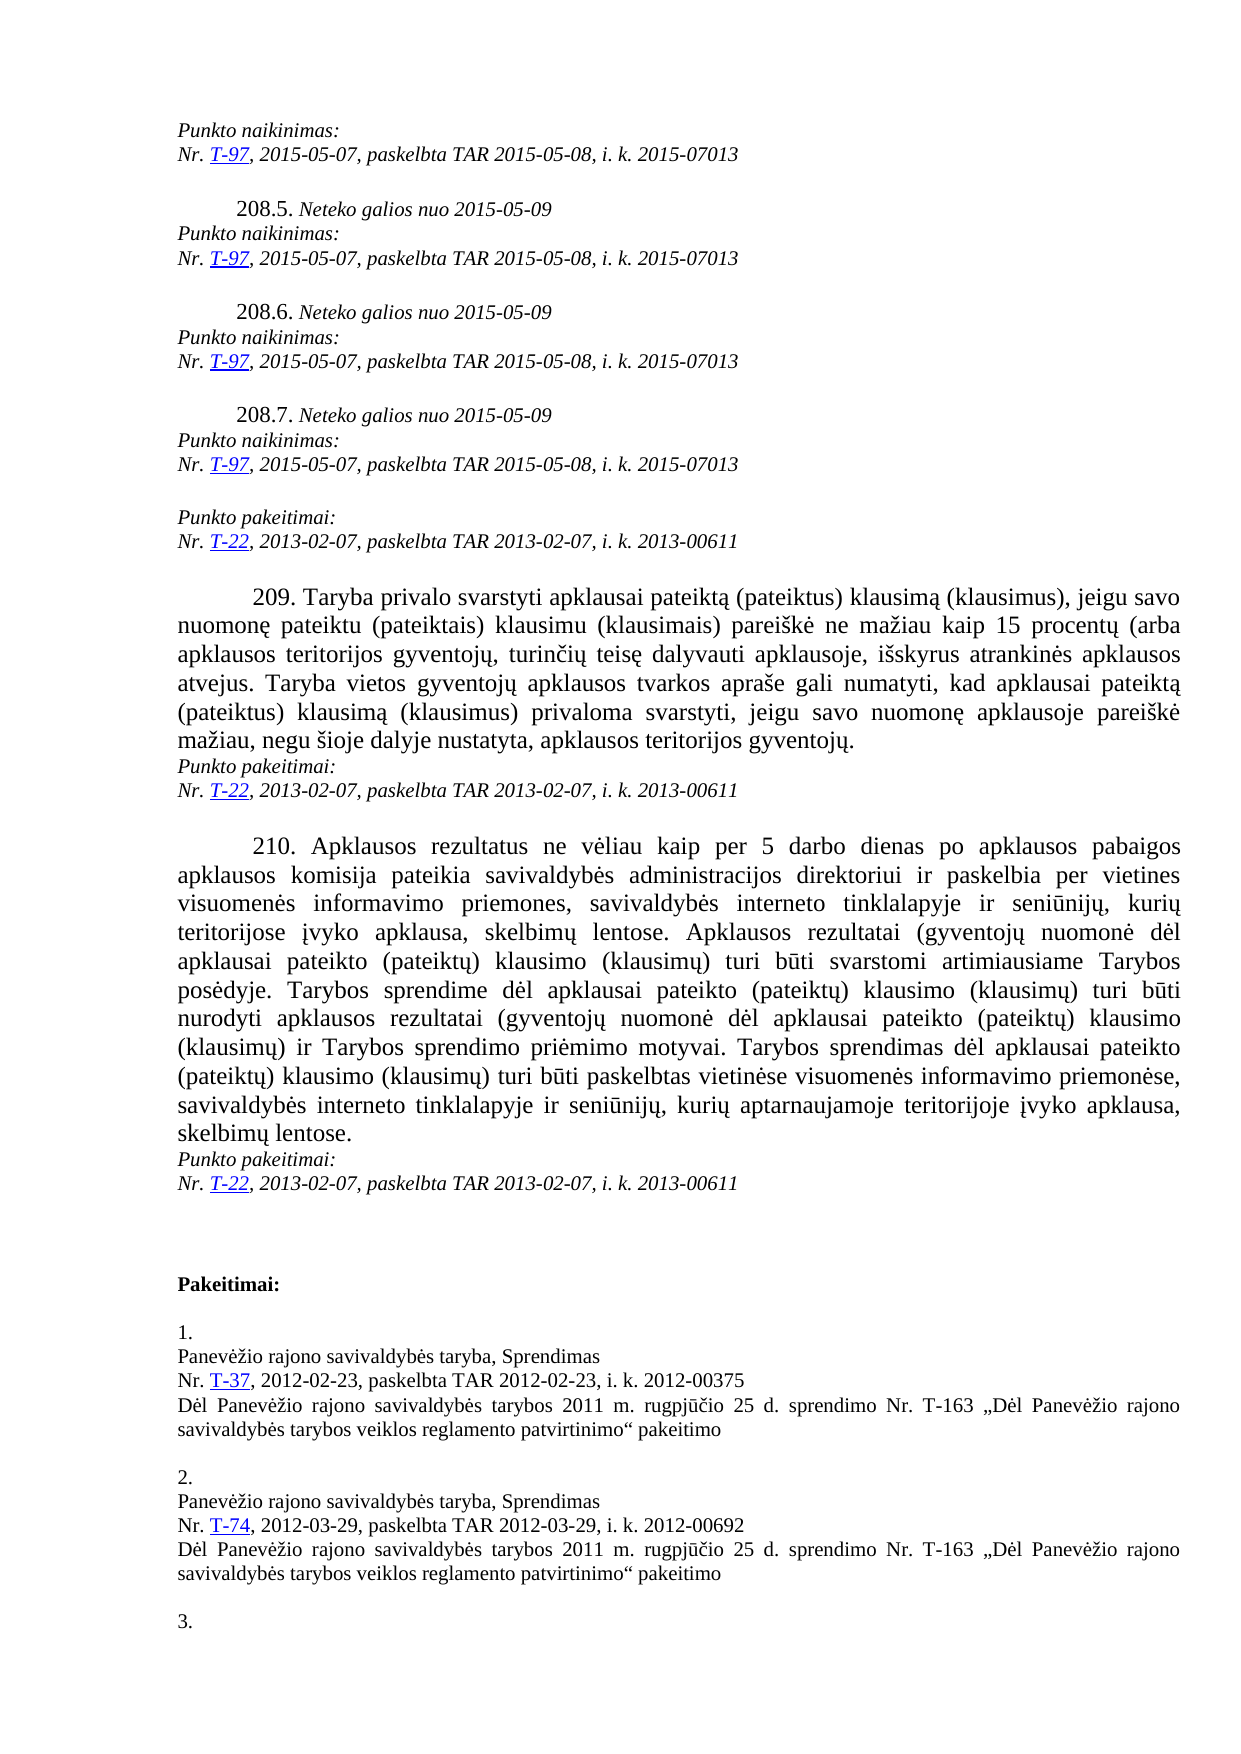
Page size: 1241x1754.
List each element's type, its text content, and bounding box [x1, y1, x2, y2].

text Dėl Panevėžio rajono savivaldybės tarybos 2011 m. rugpjūčio 25 d. sprendimo Nr. T-163 „Dėl Panevėžio rajono savivaldybės tarybos veiklos reglamento patvirtinimo“ pakeitimo [177, 1392, 1181, 1441]
text Punkto pakeitimai: [177, 505, 1181, 529]
text Nr. T-97, 2015-05-07, paskelbta TAR 2015-05-08, i. k. 2015-07013 [177, 142, 1181, 166]
text Pakeitimai: [177, 1272, 1181, 1296]
text Panevėžio rajono savivaldybės taryba, Sprendimas [177, 1489, 1181, 1513]
text 2. [177, 1465, 1181, 1489]
text Nr. T-97, 2015-05-07, paskelbta TAR 2015-05-08, i. k. 2015-07013 [177, 452, 1181, 476]
text 208.5. Neteko galios nuo 2015-05-09 [177, 195, 1181, 221]
text 209. Taryba privalo svarstyti apklausai pateiktą (pateiktus) klausimą (klausimus), jeigu savo nuomonę pateiktu (pateiktais) klausimu (klausimais) pareiškė ne mažiau kaip 15 procentų (arba apklausos teritorijos gyventojų, turinčių teisę dalyvauti apklausoje, išskyrus atrankinės apklausos atvejus. Taryba vietos gyventojų apklausos tvarkos apraše gali numatyti, kad apklausai pateiktą (pateiktus) klausimą (klausimus) privaloma svarstyti, jeigu savo nuomonę apklausoje pareiškė mažiau, negu šioje dalyje nustatyta, apklausos teritorijos gyventojų. [177, 582, 1181, 754]
text Punkto naikinimas: [177, 428, 1181, 452]
text Punkto pakeitimai: [177, 754, 1181, 778]
text Dėl Panevėžio rajono savivaldybės tarybos 2011 m. rugpjūčio 25 d. sprendimo Nr. T-163 „Dėl Panevėžio rajono savivaldybės tarybos veiklos reglamento patvirtinimo“ pakeitimo [177, 1537, 1181, 1585]
text 208.6. Neteko galios nuo 2015-05-09 [177, 298, 1181, 324]
text Punkto naikinimas: [177, 118, 1181, 142]
text Nr. T-22, 2013-02-07, paskelbta TAR 2013-02-07, i. k. 2013-00611 [177, 529, 1181, 553]
text Nr. T-37, 2012-02-23, paskelbta TAR 2012-02-23, i. k. 2012-00375 [177, 1368, 1181, 1392]
text Panevėžio rajono savivaldybės taryba, Sprendimas [177, 1344, 1181, 1368]
text Nr. T-74, 2012-03-29, paskelbta TAR 2012-03-29, i. k. 2012-00692 [177, 1513, 1181, 1537]
text 3. [177, 1609, 1181, 1633]
text Nr. T-22, 2013-02-07, paskelbta TAR 2013-02-07, i. k. 2013-00611 [177, 778, 1181, 802]
text 208.7. Neteko galios nuo 2015-05-09 [177, 401, 1181, 428]
text Punkto pakeitimai: [177, 1147, 1181, 1171]
text 210. Apklausos rezultatus ne vėliau kaip per 5 darbo dienas po apklausos pabaigos apklausos komisija pateikia savivaldybės administracijos direktoriui ir paskelbia per vietines visuomenės informavimo priemones, savivaldybės interneto tinklalapyje ir seniūnijų, kurių teritorijose įvyko apklausa, skelbimų lentose. Apklausos rezultatai (gyventojų nuomonė dėl apklausai pateikto (pateiktų) klausimo (klausimų) turi būti svarstomi artimiausiame Tarybos posėdyje. Tarybos sprendime dėl apklausai pateikto (pateiktų) klausimo (klausimų) turi būti nurodyti apklausos rezultatai (gyventojų nuomonė dėl apklausai pateikto (pateiktų) klausimo (klausimų) ir Tarybos sprendimo priėmimo motyvai. Tarybos sprendimas dėl apklausai pateikto (pateiktų) klausimo (klausimų) turi būti paskelbtas vietinėse visuomenės informavimo priemonėse, savivaldybės interneto tinklalapyje ir seniūnijų, kurių aptarnaujamoje teritorijoje įvyko apklausa, skelbimų lentose. [177, 831, 1181, 1147]
text Nr. T-97, 2015-05-07, paskelbta TAR 2015-05-08, i. k. 2015-07013 [177, 349, 1181, 373]
text Punkto naikinimas: [177, 221, 1181, 245]
text 1. [177, 1320, 1181, 1344]
text Nr. T-22, 2013-02-07, paskelbta TAR 2013-02-07, i. k. 2013-00611 [177, 1171, 1181, 1195]
text Nr. T-97, 2015-05-07, paskelbta TAR 2015-05-08, i. k. 2015-07013 [177, 245, 1181, 269]
text Punkto naikinimas: [177, 324, 1181, 349]
